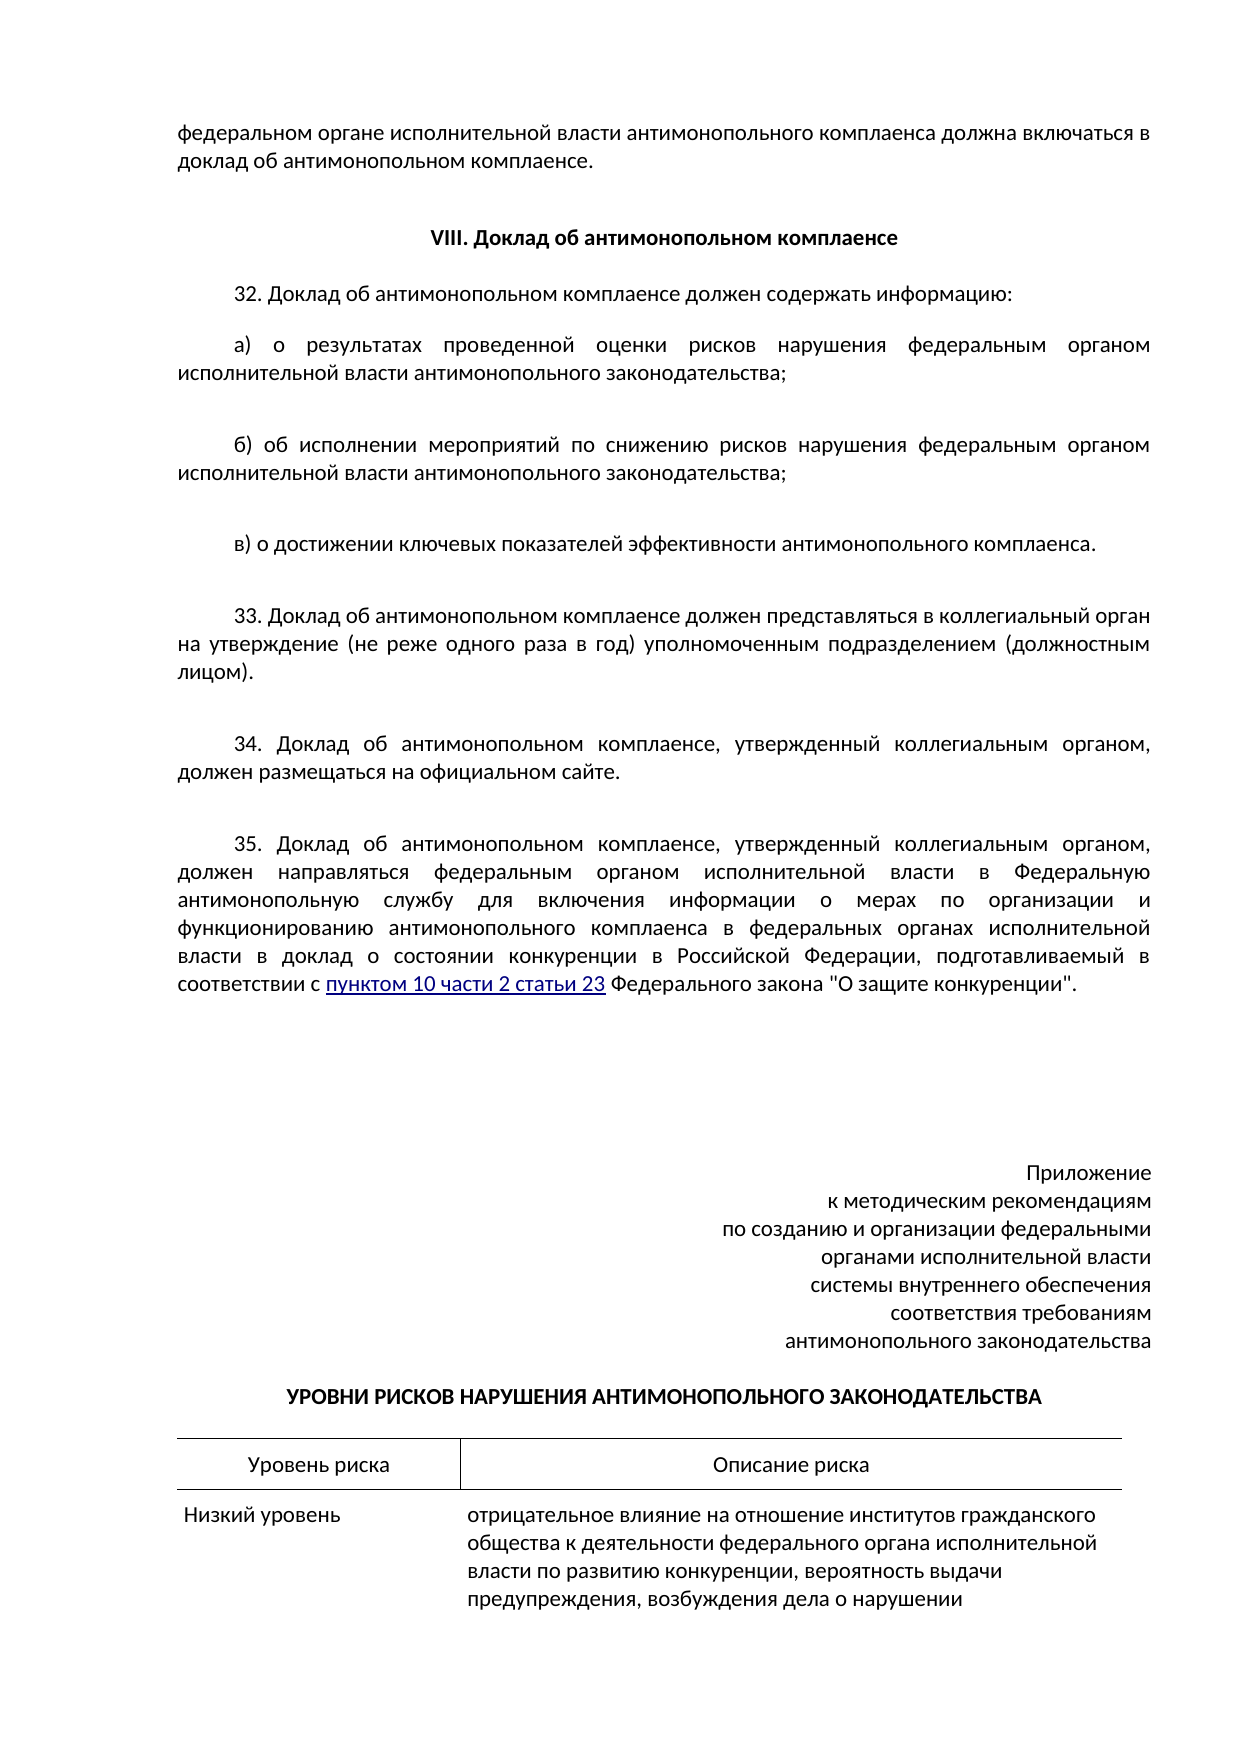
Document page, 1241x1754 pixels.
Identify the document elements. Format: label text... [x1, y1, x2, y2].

text а) о результатах проведенной оценки рисков нарушения федеральным органом исполнительной власти антимонопольного законодательства; [177, 330, 1152, 386]
table_cell Низкий уровень [177, 1490, 461, 1623]
text по созданию и организации федеральными [177, 1214, 1152, 1242]
text 35. Доклад об антимонопольном комплаенсе, утвержденный коллегиальным органом, должен направляться федеральным органом исполнительной власти в Федеральную антимонопольную службу для включения информации о мерах по организации и функционированию антимонопольного комплаенса в федеральных органах исполнительной власти в доклад о состоянии конкуренции в Российской Федерации, подготавливаемый в соответствии с пунктом 10 части 2 статьи 23 Федерального закона "О защите конкуренции". [177, 829, 1152, 997]
text соответствия требованиям [177, 1298, 1152, 1326]
table_header Уровень риска [177, 1439, 460, 1488]
text системы внутреннего обеспечения [177, 1270, 1152, 1298]
table_header Описание риска [461, 1439, 1122, 1488]
text в) о достижении ключевых показателей эффективности антимонопольного комплаенса. [177, 529, 1152, 558]
title УРОВНИ РИСКОВ НАРУШЕНИЯ АНТИМОНОПОЛЬНОГО ЗАКОНОДАТЕЛЬСТВА [177, 1382, 1152, 1410]
text 33. Доклад об антимонопольном комплаенсе должен представляться в коллегиальный орган на утверждение (не реже одного раза в год) уполномоченным подразделением (должностным лицом). [177, 601, 1152, 685]
text федеральном органе исполнительной власти антимонопольного комплаенса должна включаться в доклад об антимонопольном комплаенсе. [177, 118, 1152, 174]
title VIII. Доклад об антимонопольном комплаенсе [177, 223, 1152, 251]
text к методическим рекомендациям [177, 1186, 1152, 1214]
text 34. Доклад об антимонопольном комплаенсе, утвержденный коллегиальным органом, должен размещаться на официальном сайте. [177, 729, 1152, 785]
text 32. Доклад об антимонопольном комплаенсе должен содержать информацию: [177, 279, 1152, 307]
text антимонопольного законодательства [177, 1326, 1152, 1354]
text органами исполнительной власти [177, 1242, 1152, 1270]
text Приложение [177, 1158, 1152, 1186]
text б) об исполнении мероприятий по снижению рисков нарушения федеральным органом исполнительной власти антимонопольного законодательства; [177, 430, 1152, 486]
table_cell отрицательное влияние на отношение институтов гражданского общества к деятельности федерального органа исполнительной власти по развитию конкуренции, вероятность выдачи предупреждения, возбуждения дела о нарушении [461, 1490, 1122, 1623]
